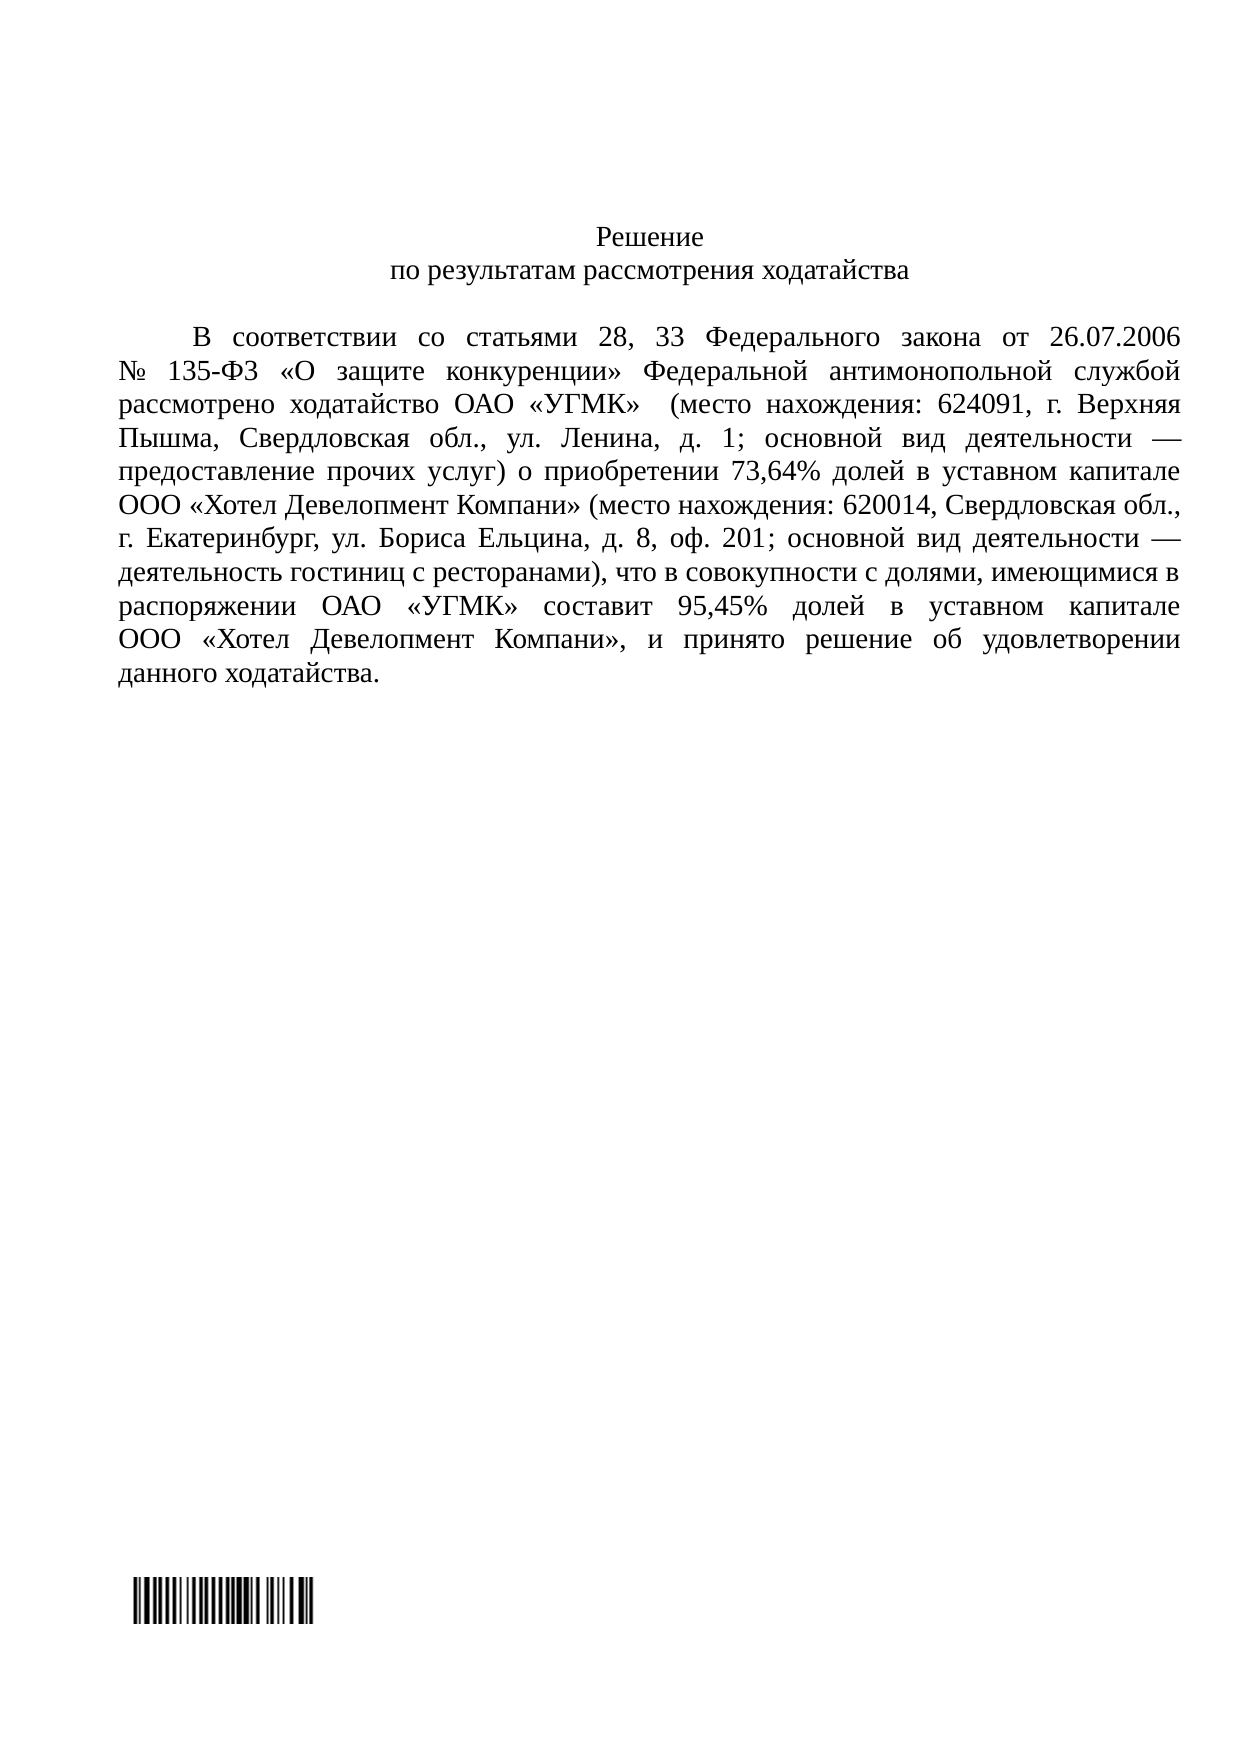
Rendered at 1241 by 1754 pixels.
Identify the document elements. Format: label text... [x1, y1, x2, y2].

text В соответствии со статьями 28, 33 Федерального закона от 26.07.2006 № 135-Ф3 «О защите конкуренции» Федеральной антимонопольной службой рассмотрено ходатайство ОАО «УГМК» (место нахождения: 624091, г. Верхняя Пышма, Свердловская обл., ул. Ленина, д. 1; основной вид деятельности — предоставление прочих услуг) о приобретении 73,64% долей в уставном капитале ООО «Хотел Девелопмент Компани» (место нахождения: 620014, Свердловская обл., г. Екатеринбург, ул. Бориса Ельцина, д. 8, оф. 201; основной вид деятельности — деятельность гостиниц с ресторанами), что в совокупности с долями, имеющимися в распоряжении ОАО «УГМК» составит 95,45% долей в уставном капитале ООО «Хотел Девелопмент Компани», и принято решение об удовлетворении данного ходатайства. [118, 319, 1181, 688]
text Решение [118, 219, 1181, 252]
text по результатам рассмотрения ходатайства [118, 252, 1181, 286]
picture [118, 1577, 331, 1624]
